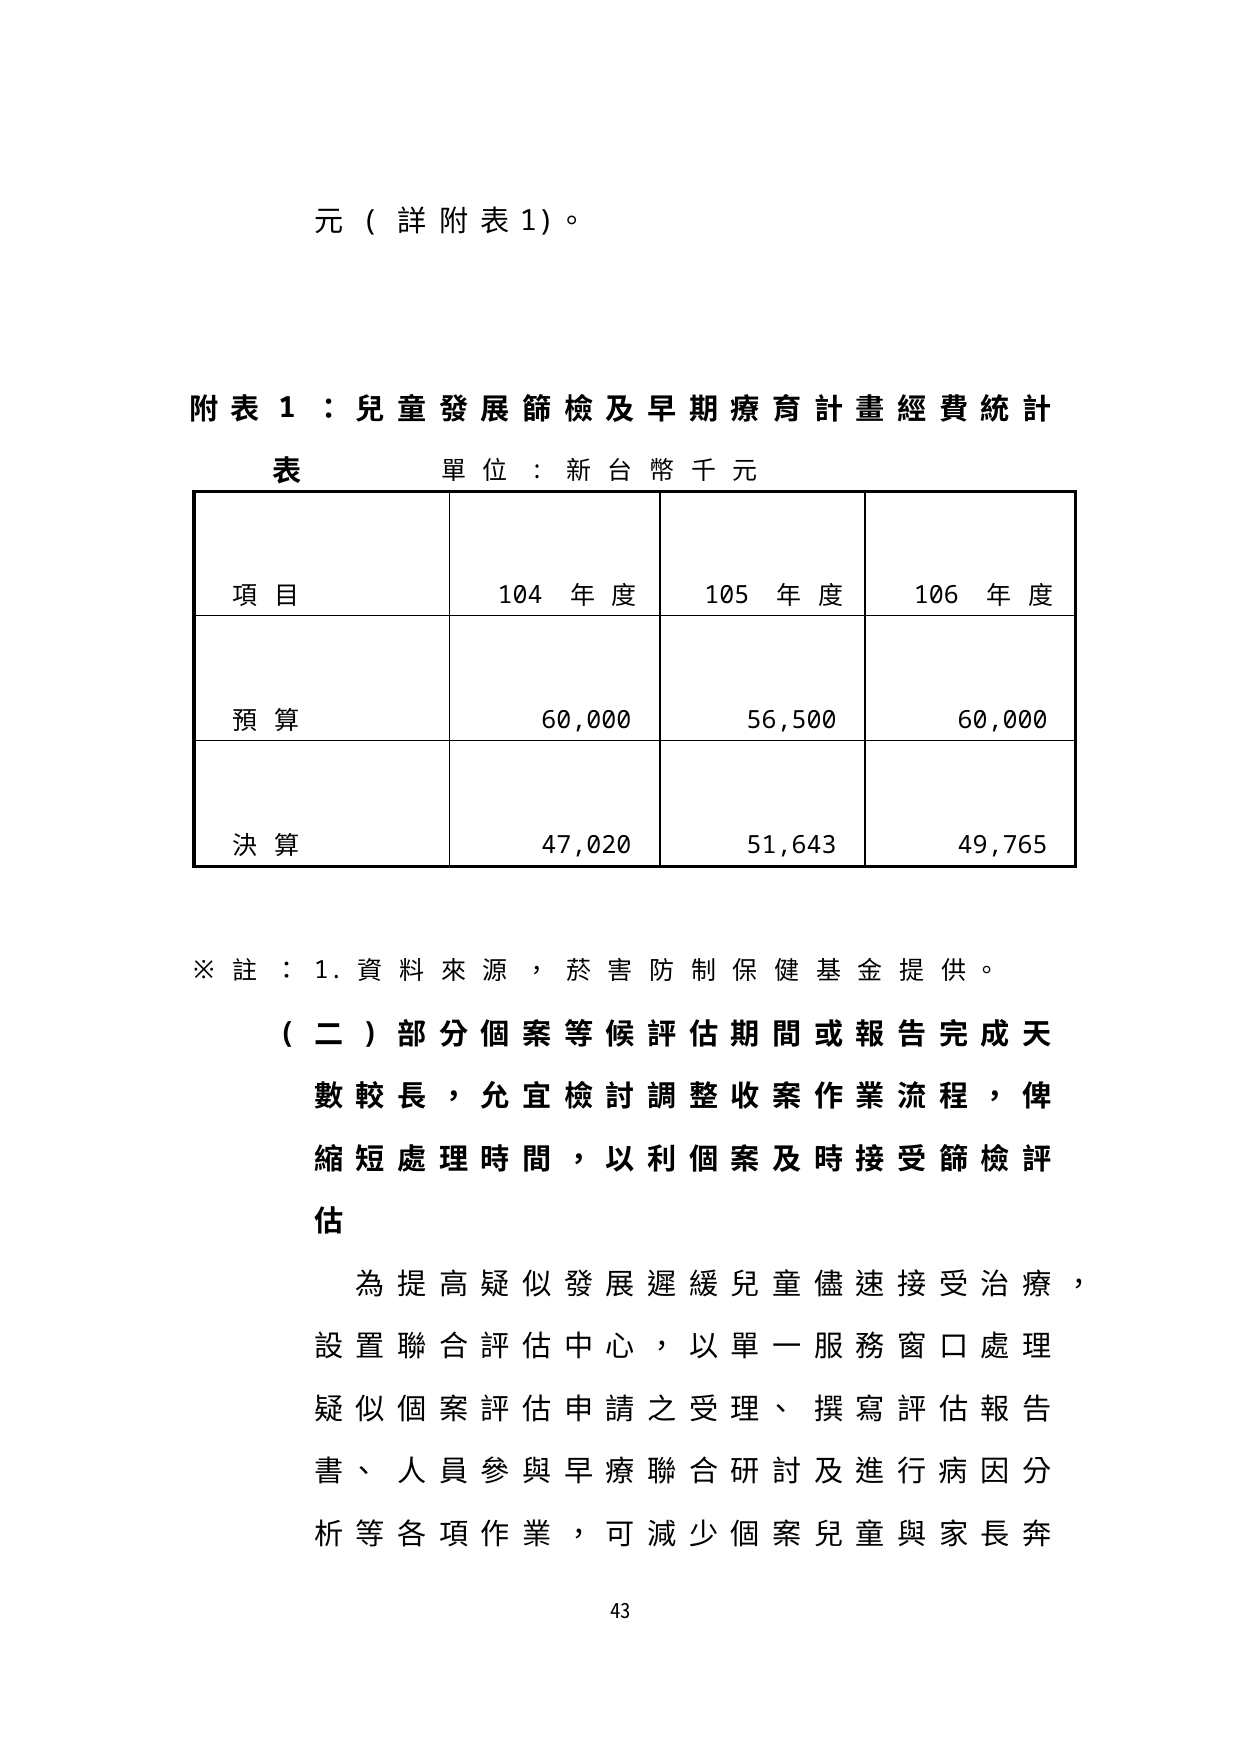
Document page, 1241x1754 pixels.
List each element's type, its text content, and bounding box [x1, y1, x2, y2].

text (二)部分個案等候評估期間或報告完成天數較長，允宜檢討調整收案作業流程，俾縮短處理時間，以利個案及時接受篩檢評估 [242, 990, 1058, 1240]
table_cell 60,000 [450, 616, 659, 740]
table_cell 決算 [196, 741, 449, 865]
table_cell 49,765 [866, 741, 1074, 865]
text 附表1：兒童發展篩檢及早期療育計畫經費統計表 單位:新台幣千元 [183, 365, 1058, 490]
table_cell 56,500 [661, 616, 864, 740]
table_header 105年度 [661, 493, 864, 615]
table_cell 預算 [196, 616, 449, 740]
table_header 106年度 [866, 493, 1074, 615]
table_cell 51,643 [661, 741, 864, 865]
text 為提高疑似發展遲緩兒童儘速接受治療，設置聯合評估中心，以單一服務窗口處理疑似個案評估申請之受理、撰寫評估報告書、人員參與早療聯合研討及進行病因分析等各項作業，可減少個案兒童與家長奔波，並縮短評估時間。惟106年度部分個案等候評日期逾45日或報告完成天數超過60日(詳附表2)，恐將影響個案後續療育之期程，允宜督促相關醫院檢討調整收案作業流程，俾縮短處理時間，以利個案及時接受篩檢評估。 [271, 1240, 1058, 1552]
table_header 104年度 [450, 493, 659, 615]
table_header 項目 [196, 493, 449, 615]
text ※註：1.資料來源，菸害防制保健基金提供。 [183, 927, 1058, 990]
table_cell 60,000 [866, 616, 1074, 740]
table_cell 47,020 [450, 741, 659, 865]
text 元(詳附表1)。 [271, 177, 1058, 240]
